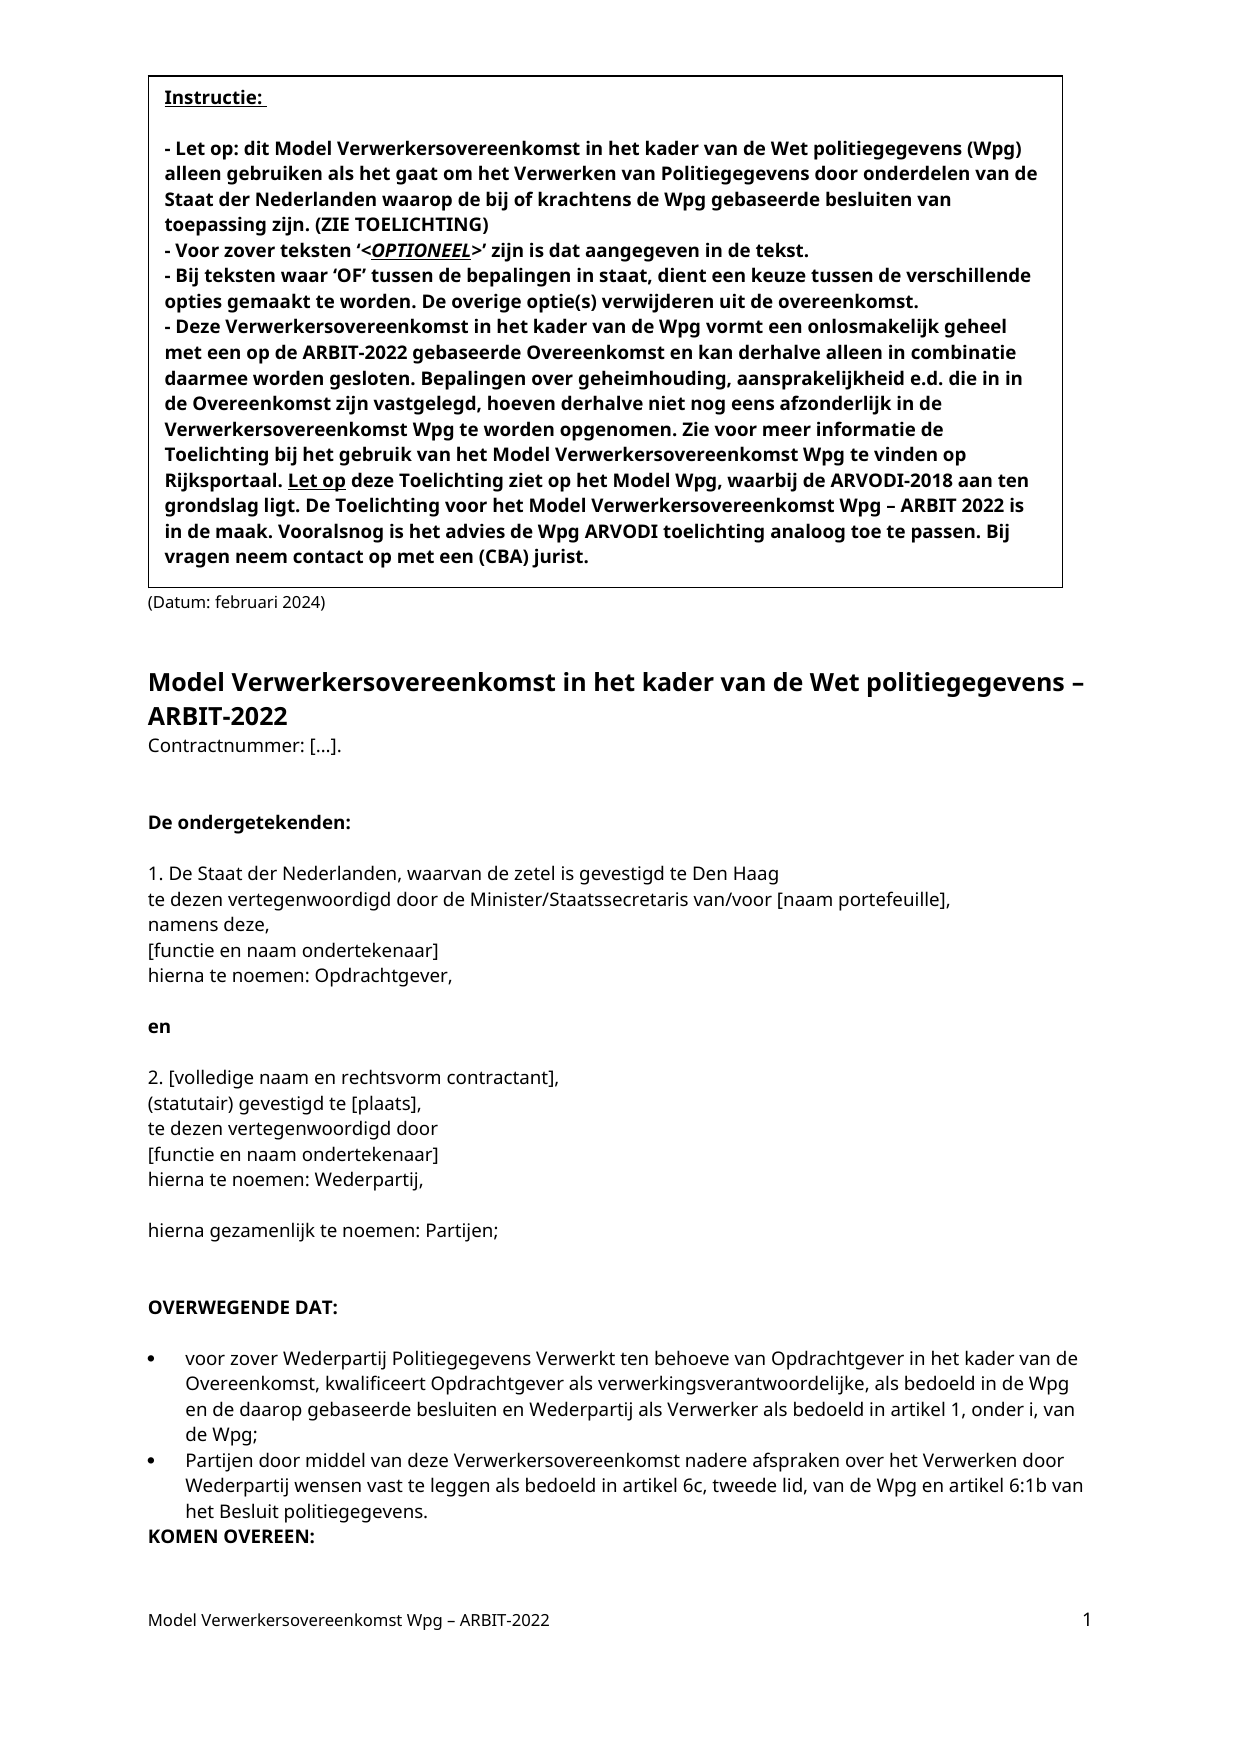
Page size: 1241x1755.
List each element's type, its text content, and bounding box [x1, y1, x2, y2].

text (statutair) gevestigd te [plaats], [148, 1090, 1093, 1116]
text te dezen vertegenwoordigd door de Minister/Staatssecretaris van/voor [naam portefeuille], [148, 886, 1093, 911]
text Instructie: [164, 84, 1047, 109]
text - Deze Verwerkersovereenkomst in het kader van de Wpg vormt een onlosmakelijk geheel met een op de ARBIT-2022 gebaseerde Overeenkomst en kan derhalve alleen in combinatie daarmee worden gesloten. Bepalingen over geheimhouding, aansprakelijkheid e.d. die in in de Overeenkomst zijn vastgelegd, hoeven derhalve niet nog eens afzonderlijk in de Verwerkersovereenkomst Wpg te worden opgenomen. Zie voor meer informatie de Toelichting bij het gebruik van het Model Verwerkersovereenkomst Wpg te vinden op Rijksportaal. Let op deze Toelichting ziet op het Model Wpg, waarbij de ARVODI-2018 aan ten grondslag ligt. De Toelichting voor het Model Verwerkersovereenkomst Wpg – ARBIT 2022 is in de maak. Vooralsnog is het advies de Wpg ARVODI toelichting analoog toe te passen. Bij vragen neem contact op met een (CBA) jurist. [164, 314, 1047, 569]
text namens deze, [148, 911, 1093, 937]
text [functie en naam ondertekenaar] [148, 1141, 1093, 1167]
text (Datum: februari 2024) [148, 588, 1093, 613]
text - Voor zover teksten ‘<OPTIONEEL>’ zijn is dat aangegeven in de tekst. [164, 237, 1047, 263]
text 2. [volledige naam en rechtsvorm contractant], [148, 1064, 1093, 1090]
text Model Verwerkersovereenkomst in het kader van de Wet politiegegevens – ARBIT-2022 [148, 664, 1093, 733]
text hierna gezamenlijk te noemen: Partijen; [148, 1218, 1093, 1243]
text [functie en naam ondertekenaar] [148, 937, 1093, 962]
text Contractnummer: […]. [148, 733, 1093, 758]
text 1. De Staat der Nederlanden, waarvan de zetel is gevestigd te Den Haag [148, 860, 1093, 886]
text en [148, 1013, 1093, 1039]
text KOMEN OVEREEN: [148, 1524, 1093, 1549]
text te dezen vertegenwoordigd door [148, 1116, 1093, 1141]
text hierna te noemen: Wederpartij, [148, 1167, 1093, 1192]
list Partijen door middel van deze Verwerkersovereenkomst nadere afspraken over het Verwerken door Wederpartij wensen vast te leggen als bedoeld in artikel 6c, tweede lid, van de Wpg en artikel 6:1b van het Besluit politiegegevens. [148, 1447, 1093, 1524]
text De ondergetekenden: [148, 809, 1093, 835]
text - Let op: dit Model Verwerkersovereenkomst in het kader van de Wet politiegegevens (Wpg) alleen gebruiken als het gaat om het Verwerken van Politiegegevens door onderdelen van de Staat der Nederlanden waarop de bij of krachtens de Wpg gebaseerde besluiten van toepassing zijn. (ZIE TOELICHTING) [164, 135, 1047, 237]
text OVERWEGENDE DAT: [148, 1294, 1093, 1320]
text - Bij teksten waar ‘OF’ tussen de bepalingen in staat, dient een keuze tussen de verschillende opties gemaakt te worden. De overige optie(s) verwijderen uit de overeenkomst. [164, 263, 1047, 314]
list voor zover Wederpartij Politiegegevens Verwerkt ten behoeve van Opdrachtgever in het kader van de Overeenkomst, kwalificeert Opdrachtgever als verwerkingsverantwoordelijke, als bedoeld in de Wpg en de daarop gebaseerde besluiten en Wederpartij als Verwerker als bedoeld in artikel 1, onder i, van de Wpg; [148, 1345, 1093, 1447]
text hierna te noemen: Opdrachtgever, [148, 962, 1093, 988]
